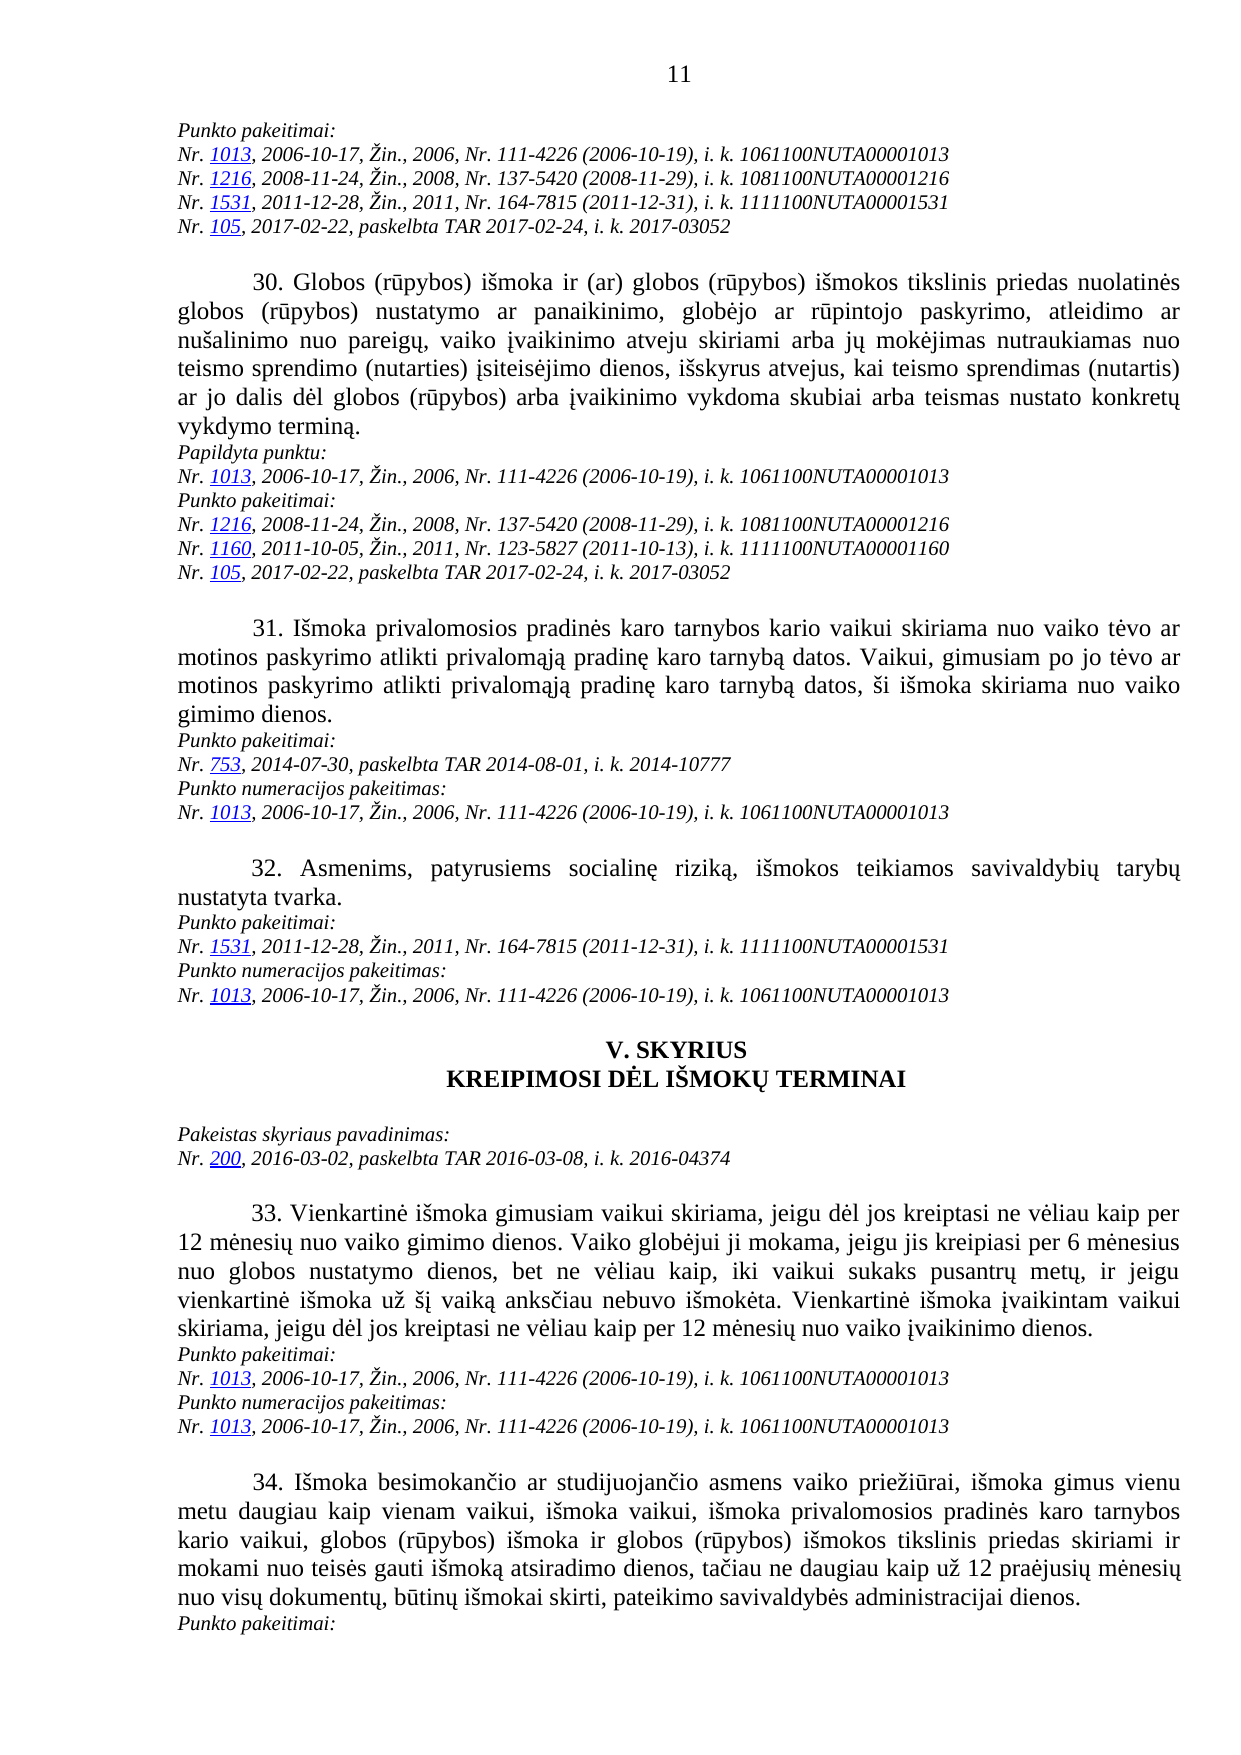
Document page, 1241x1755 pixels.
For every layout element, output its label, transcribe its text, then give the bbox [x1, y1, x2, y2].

text Nr. 1013, 2006-10-17, Žin., 2006, Nr. 111-4226 (2006-10-19), i. k. 1061100NUTA00001013 [177, 142, 1181, 166]
text Punkto pakeitimai: [177, 118, 1181, 142]
text 30. Globos (rūpybos) išmoka ir (ar) globos (rūpybos) išmokos tikslinis priedas nuolatinės globos (rūpybos) nustatymo ar panaikinimo, globėjo ar rūpintojo paskyrimo, atleidimo ar nušalinimo nuo pareigų, vaiko įvaikinimo atveju skiriami arba jų mokėjimas nutraukiamas nuo teismo sprendimo (nutarties) įsiteisėjimo dienos, išskyrus atvejus, kai teismo sprendimas (nutartis) ar jo dalis dėl globos (rūpybos) arba įvaikinimo vykdoma skubiai arba teismas nustato konkretų vykdymo terminą. [177, 267, 1181, 440]
text Nr. 1216, 2008-11-24, Žin., 2008, Nr. 137-5420 (2008-11-29), i. k. 1081100NUTA00001216 [177, 166, 1181, 190]
text Punkto pakeitimai: [177, 1611, 1181, 1635]
text Pakeistas skyriaus pavadinimas: [177, 1122, 1181, 1146]
text 33. Vienkartinė išmoka gimusiam vaikui skiriama, jeigu dėl jos kreiptasi ne vėliau kaip per 12 mėnesių nuo vaiko gimimo dienos. Vaiko globėjui ji mokama, jeigu jis kreipiasi per 6 mėnesius nuo globos nustatymo dienos, bet ne vėliau kaip, iki vaikui sukaks pusantrų metų, ir jeigu vienkartinė išmoka už šį vaiką anksčiau nebuvo išmokėta. Vienkartinė išmoka įvaikintam vaikui skiriama, jeigu dėl jos kreiptasi ne vėliau kaip per 12 mėnesių nuo vaiko įvaikinimo dienos. [177, 1198, 1181, 1342]
text Nr. 1013, 2006-10-17, Žin., 2006, Nr. 111-4226 (2006-10-19), i. k. 1061100NUTA00001013 [177, 800, 1181, 824]
text Punkto pakeitimai: [177, 910, 1181, 934]
text Nr. 1160, 2011-10-05, Žin., 2011, Nr. 123-5827 (2011-10-13), i. k. 1111100NUTA00001160 [177, 536, 1181, 560]
text 32. Asmenims, patyrusiems socialinę riziką, išmokos teikiamos savivaldybių tarybų nustatyta tvarka. [177, 853, 1181, 910]
text Punkto pakeitimai: [177, 488, 1181, 512]
text Nr. 753, 2014-07-30, paskelbta TAR 2014-08-01, i. k. 2014-10777 [177, 752, 1181, 776]
text Nr. 1013, 2006-10-17, Žin., 2006, Nr. 111-4226 (2006-10-19), i. k. 1061100NUTA00001013 [177, 982, 1181, 1007]
text Nr. 1216, 2008-11-24, Žin., 2008, Nr. 137-5420 (2008-11-29), i. k. 1081100NUTA00001216 [177, 512, 1181, 536]
text 31. Išmoka privalomosios pradinės karo tarnybos kario vaikui skiriama nuo vaiko tėvo ar motinos paskyrimo atlikti privalomąją pradinę karo tarnybą datos. Vaikui, gimusiam po jo tėvo ar motinos paskyrimo atlikti privalomąją pradinę karo tarnybą datos, ši išmoka skiriama nuo vaiko gimimo dienos. [177, 613, 1181, 728]
text Nr. 105, 2017-02-22, paskelbta TAR 2017-02-24, i. k. 2017-03052 [177, 560, 1181, 584]
text Nr. 1013, 2006-10-17, Žin., 2006, Nr. 111-4226 (2006-10-19), i. k. 1061100NUTA00001013 [177, 1366, 1181, 1390]
text 34. Išmoka besimokančio ar studijuojančio asmens vaiko priežiūrai, išmoka gimus vienu metu daugiau kaip vienam vaikui, išmoka vaikui, išmoka privalomosios pradinės karo tarnybos kario vaikui, globos (rūpybos) išmoka ir globos (rūpybos) išmokos tikslinis priedas skiriami ir mokami nuo teisės gauti išmoką atsiradimo dienos, tačiau ne daugiau kaip už 12 praėjusių mėnesių nuo visų dokumentų, būtinų išmokai skirti, pateikimo savivaldybės administracijai dienos. [177, 1467, 1181, 1611]
text Punkto pakeitimai: [177, 1342, 1181, 1366]
text Papildyta punktu: [177, 440, 1181, 464]
text Nr. 105, 2017-02-22, paskelbta TAR 2017-02-24, i. k. 2017-03052 [177, 214, 1181, 238]
text Nr. 1531, 2011-12-28, Žin., 2011, Nr. 164-7815 (2011-12-31), i. k. 1111100NUTA00001531 [177, 190, 1181, 214]
text Nr. 1013, 2006-10-17, Žin., 2006, Nr. 111-4226 (2006-10-19), i. k. 1061100NUTA00001013 [177, 464, 1181, 488]
text Nr. 1531, 2011-12-28, Žin., 2011, Nr. 164-7815 (2011-12-31), i. k. 1111100NUTA00001531 [177, 934, 1181, 958]
text Punkto numeracijos pakeitimas: [177, 958, 1181, 982]
text Nr. 200, 2016-03-02, paskelbta TAR 2016-03-08, i. k. 2016-04374 [177, 1146, 1181, 1170]
text Nr. 1013, 2006-10-17, Žin., 2006, Nr. 111-4226 (2006-10-19), i. k. 1061100NUTA00001013 [177, 1414, 1181, 1438]
text Punkto numeracijos pakeitimas: [177, 776, 1181, 800]
text Punkto pakeitimai: [177, 728, 1181, 752]
text V. SKYRIUS KREIPIMOSI DĖL IŠMOKŲ TERMINAI [177, 1035, 1181, 1093]
text Punkto numeracijos pakeitimas: [177, 1390, 1181, 1414]
